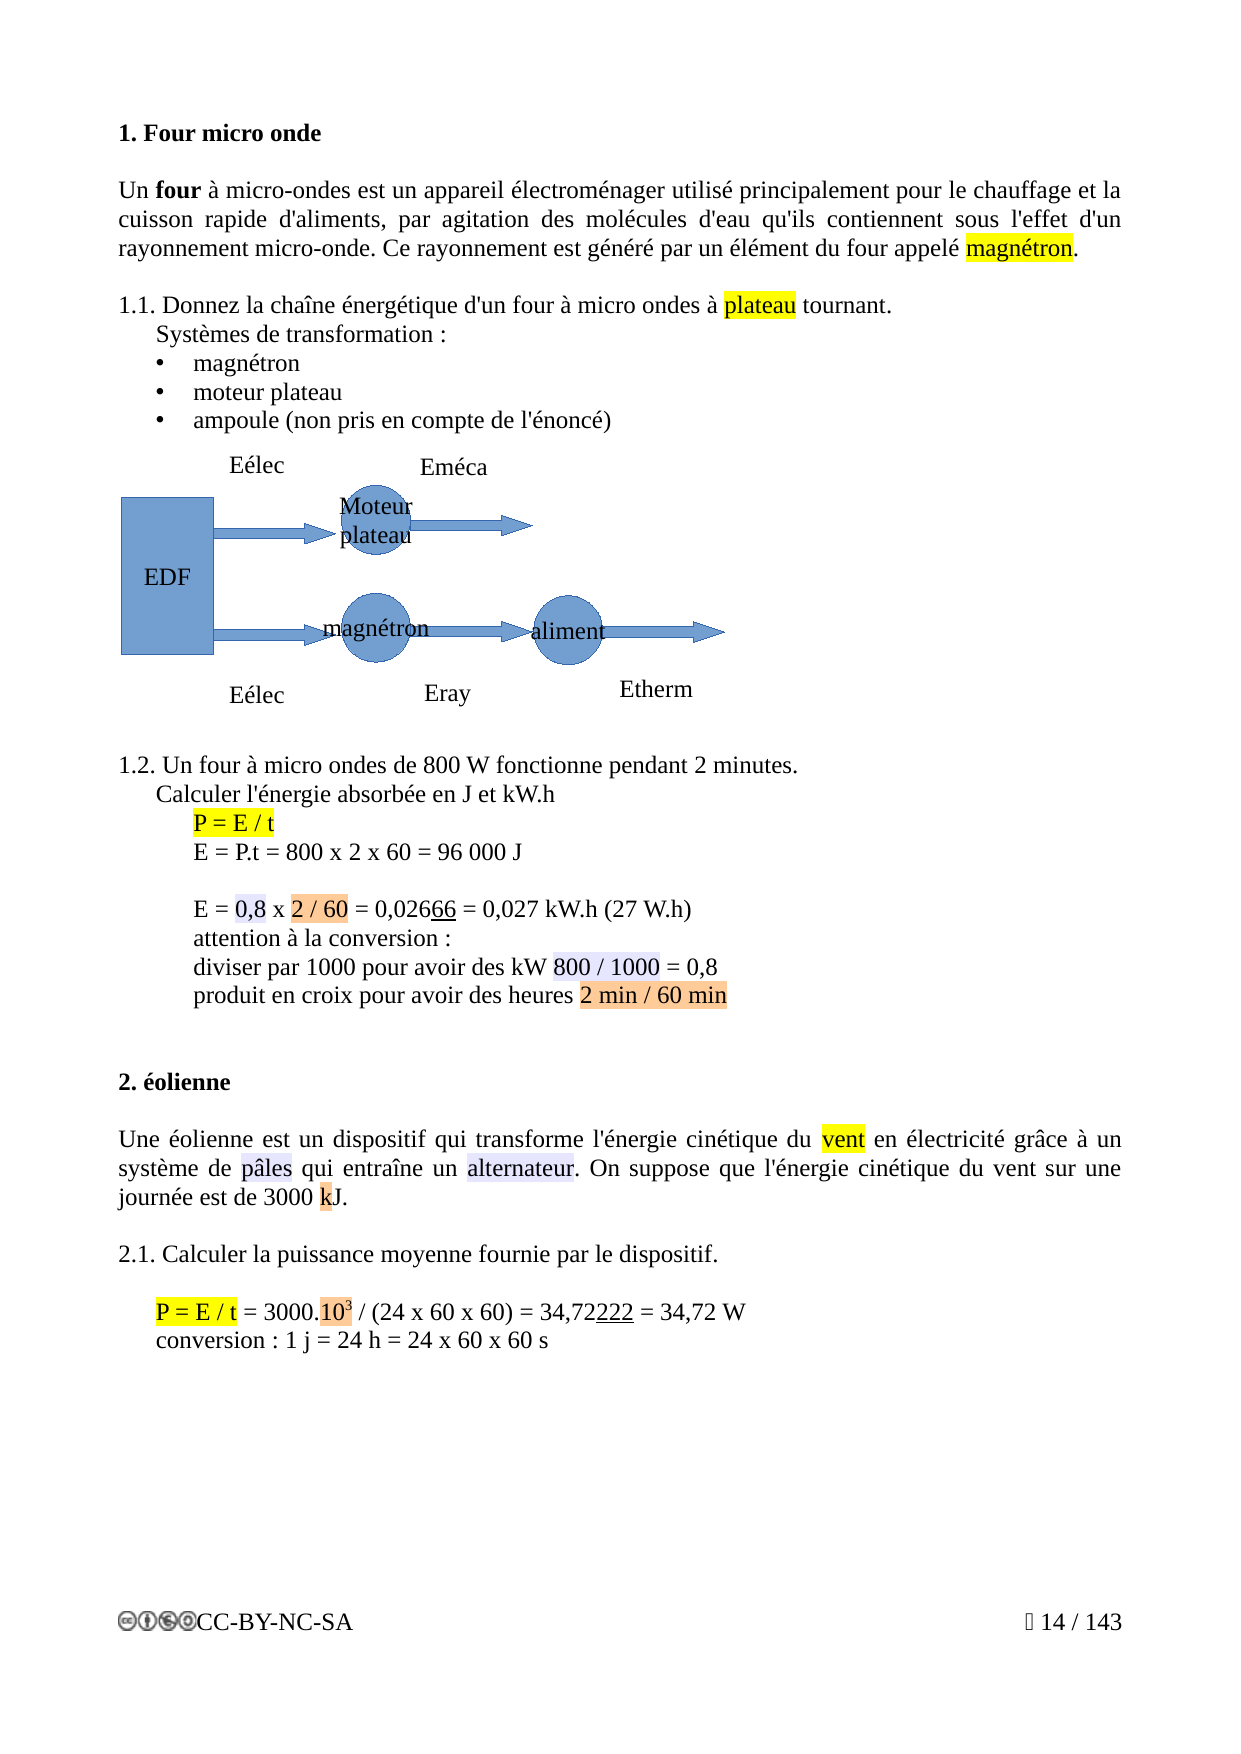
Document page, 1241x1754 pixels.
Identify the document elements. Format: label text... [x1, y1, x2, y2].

text 1.1. Donnez la chaîne énergétique d'un four à micro ondes à plateau tournant. [118, 291, 1122, 319]
list attention à la conversion : [156, 923, 1122, 952]
text Systèmes de transformation : [118, 319, 1122, 348]
list E = 0,8 x 2 / 60 = 0,02666 = 0,027 kW.h (27 W.h) [156, 894, 1122, 923]
text 1. Four micro onde [118, 118, 1122, 147]
text conversion : 1 j = 24 h = 24 x 60 x 60 s [118, 1326, 1122, 1354]
text 1.2. Un four à micro ondes de 800 W fonctionne pendant 2 minutes. [118, 751, 1122, 779]
list ampoule (non pris en compte de l'énoncé) [156, 406, 1122, 434]
picture [118, 1611, 197, 1631]
list produit en croix pour avoir des heures 2 min / 60 min [156, 981, 1122, 1009]
list magnétron [156, 348, 1122, 377]
text Un four à micro-ondes est un appareil électroménager utilisé principalement pour le chauffage et la cuisson rapide d'aliments, par agitation des molécules d'eau qu'ils contiennent sous l'effet d'un rayonnement micro-onde. Ce rayonnement est généré par un élément du four appelé magnétron. [118, 176, 1122, 262]
list diviser par 1000 pour avoir des kW 800 / 1000 = 0,8 [156, 952, 1122, 981]
text 2. éolienne [118, 1067, 1122, 1096]
list E = P.t = 800 x 2 x 60 = 96 000 J [156, 837, 1122, 866]
text Calculer l'énergie absorbée en J et kW.h [118, 779, 1122, 808]
text Une éolienne est un dispositif qui transforme l'énergie cinétique du vent en électricité grâce à un système de pâles qui entraîne un alternateur. On suppose que l'énergie cinétique du vent sur une journée est de 3000 kJ. [118, 1124, 1122, 1211]
text 2.1. Calculer la puissance moyenne fournie par le dispositif. [118, 1239, 1122, 1268]
text P = E / t = 3000.103 / (24 x 60 x 60) = 34,72222 = 34,72 W [118, 1297, 1122, 1326]
list moteur plateau [156, 377, 1122, 406]
list P = E / t [156, 808, 1122, 837]
